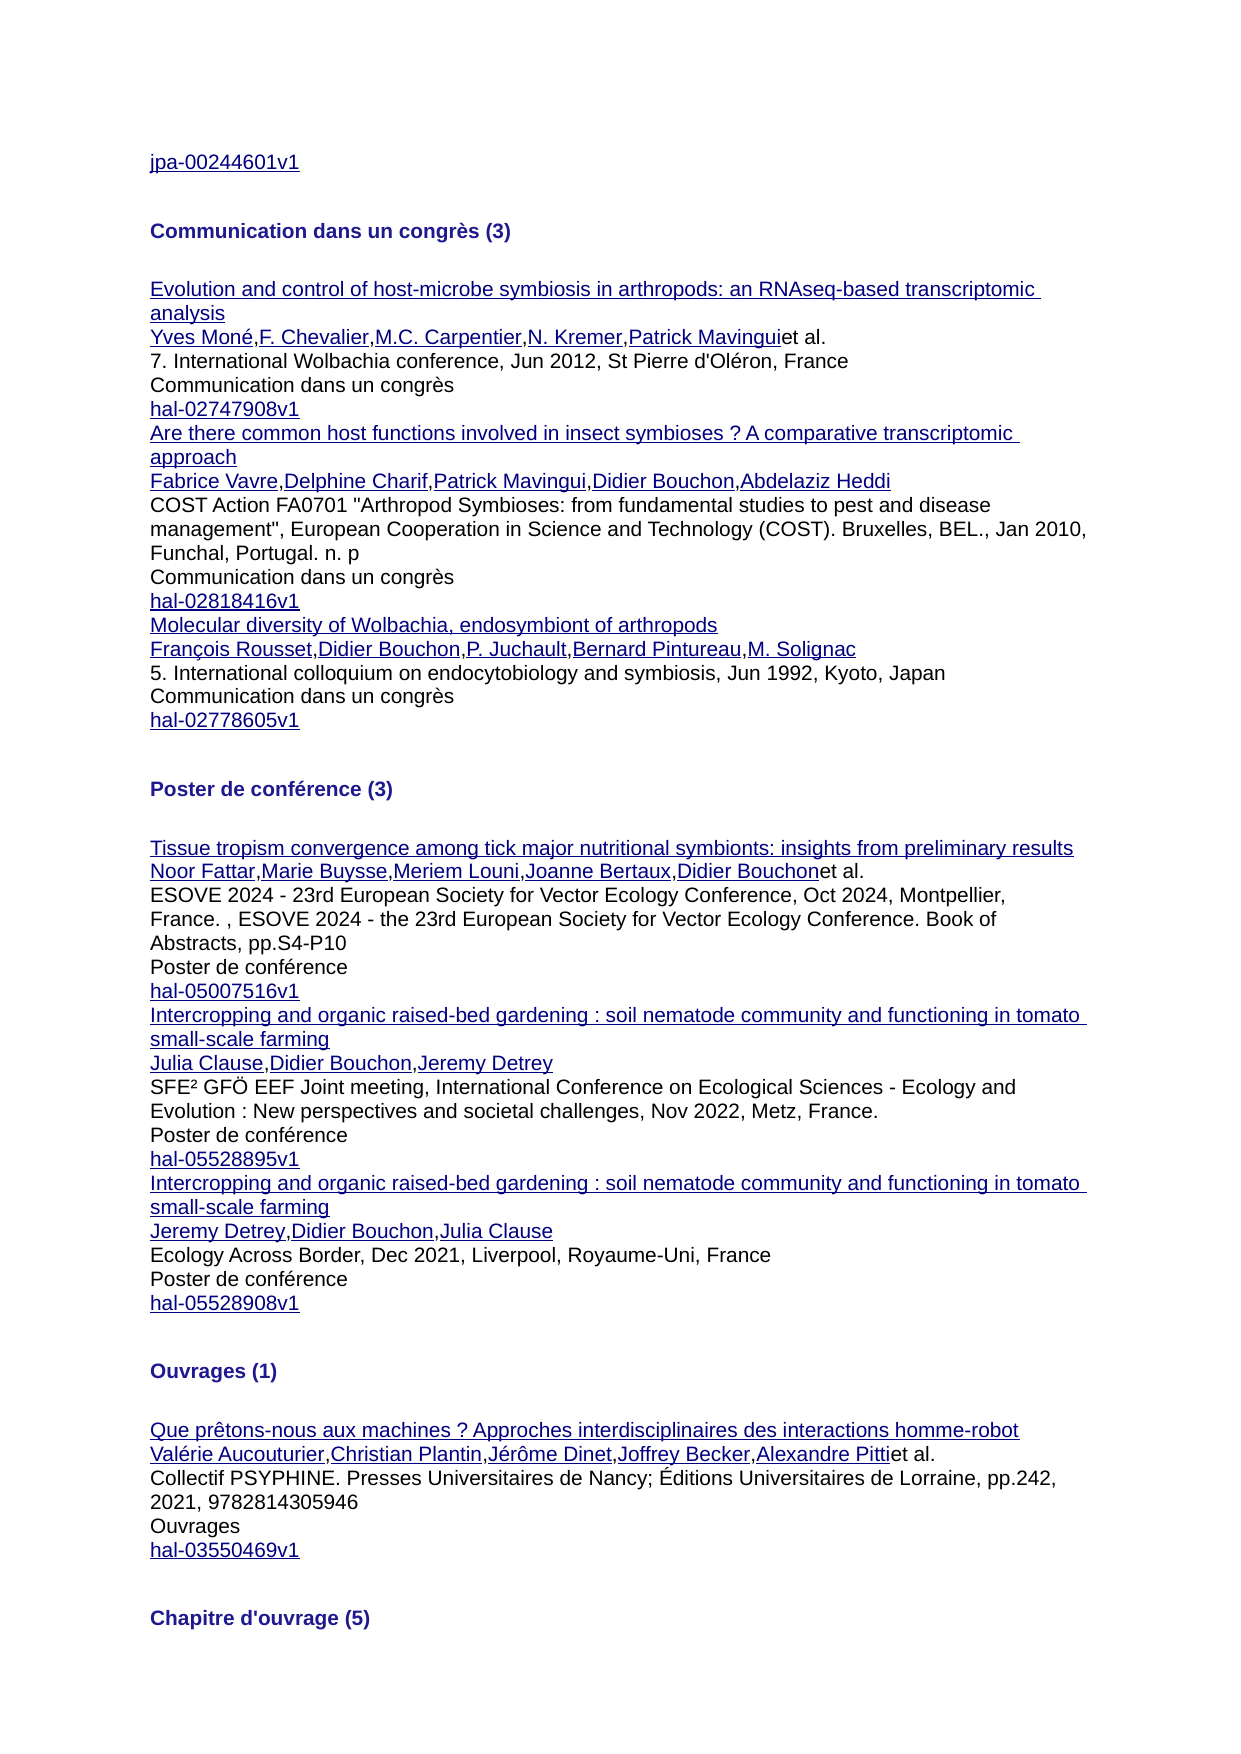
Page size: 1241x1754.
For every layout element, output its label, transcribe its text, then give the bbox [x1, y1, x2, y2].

table_cell jpa-00244601v1 [150, 150, 1090, 174]
table_cell Intercropping and organic raised-bed gardening : soil nematode community and functioning in tomato small-scale farming Jeremy Detrey,Didier Bouchon,Julia Clause Ecology Across Border, Dec 2021, Liverpool, Royaume-Uni, France Poster de conférence hal-05528908v1 [150, 1171, 1090, 1314]
subtitle Poster de conférence (3) [150, 777, 1090, 801]
table_cell Are there common host functions involved in insect symbioses ? A comparative transcriptomic approach Fabrice Vavre,Delphine Charif,Patrick Mavingui,Didier Bouchon,Abdelaziz Heddi COST Action FA0701 "Arthropod Symbioses: from fundamental studies to pest and disease management", European Cooperation in Science and Technology (COST). Bruxelles, BEL., Jan 2010, Funchal, Portugal. n. p Communication dans un congrès hal-02818416v1 [150, 421, 1090, 612]
subtitle Communication dans un congrès (3) [150, 219, 1090, 243]
table_cell Intercropping and organic raised-bed gardening : soil nematode community and functioning in tomato small-scale farming Julia Clause,Didier Bouchon,Jeremy Detrey SFE² GFÖ EEF Joint meeting, International Conference on Ecological Sciences - Ecology and Evolution : New perspectives and societal challenges, Nov 2022, Metz, France. Poster de conférence hal-05528895v1 [150, 1003, 1090, 1171]
table_cell Molecular diversity of Wolbachia, endosymbiont of arthropods François Rousset,Didier Bouchon,P. Juchault,Bernard Pintureau,M. Solignac 5. International colloquium on endocytobiology and symbiosis, Jun 1992, Kyoto, Japan Communication dans un congrès hal-02778605v1 [150, 613, 1090, 732]
table_header Que prêtons-nous aux machines ? Approches interdisciplinaires des interactions homme-robot Valérie Aucouturier,Christian Plantin,Jérôme Dinet,Joffrey Becker,Alexandre Pittiet al. Collectif PSYPHINE. Presses Universitaires de Nancy; Éditions Universitaires de Lorraine, pp.242, 2021, 9782814305946 Ouvrages hal-03550469v1 [150, 1418, 1090, 1561]
table_header Tissue tropism convergence among tick major nutritional symbionts: insights from preliminary results Noor Fattar,Marie Buysse,Meriem Louni,Joanne Bertaux,Didier Bouchonet al. ESOVE 2024 - 23rd European Society for Vector Ecology Conference, Oct 2024, Montpellier, France. , ESOVE 2024 - the 23rd European Society for Vector Ecology Conference. Book of Abstracts, pp.S4-P10 Poster de conférence hal-05007516v1 [150, 835, 1090, 1003]
table_header Evolution and control of host-microbe symbiosis in arthropods: an RNAseq-based transcriptomic analysis Yves Moné,F. Chevalier,M.C. Carpentier,N. Kremer,Patrick Mavinguiet al. 7. International Wolbachia conference, Jun 2012, St Pierre d'Oléron, France Communication dans un congrès hal-02747908v1 [150, 277, 1090, 421]
subtitle Chapitre d'ouvrage (5) [150, 1606, 1090, 1630]
subtitle Ouvrages (1) [150, 1359, 1090, 1383]
